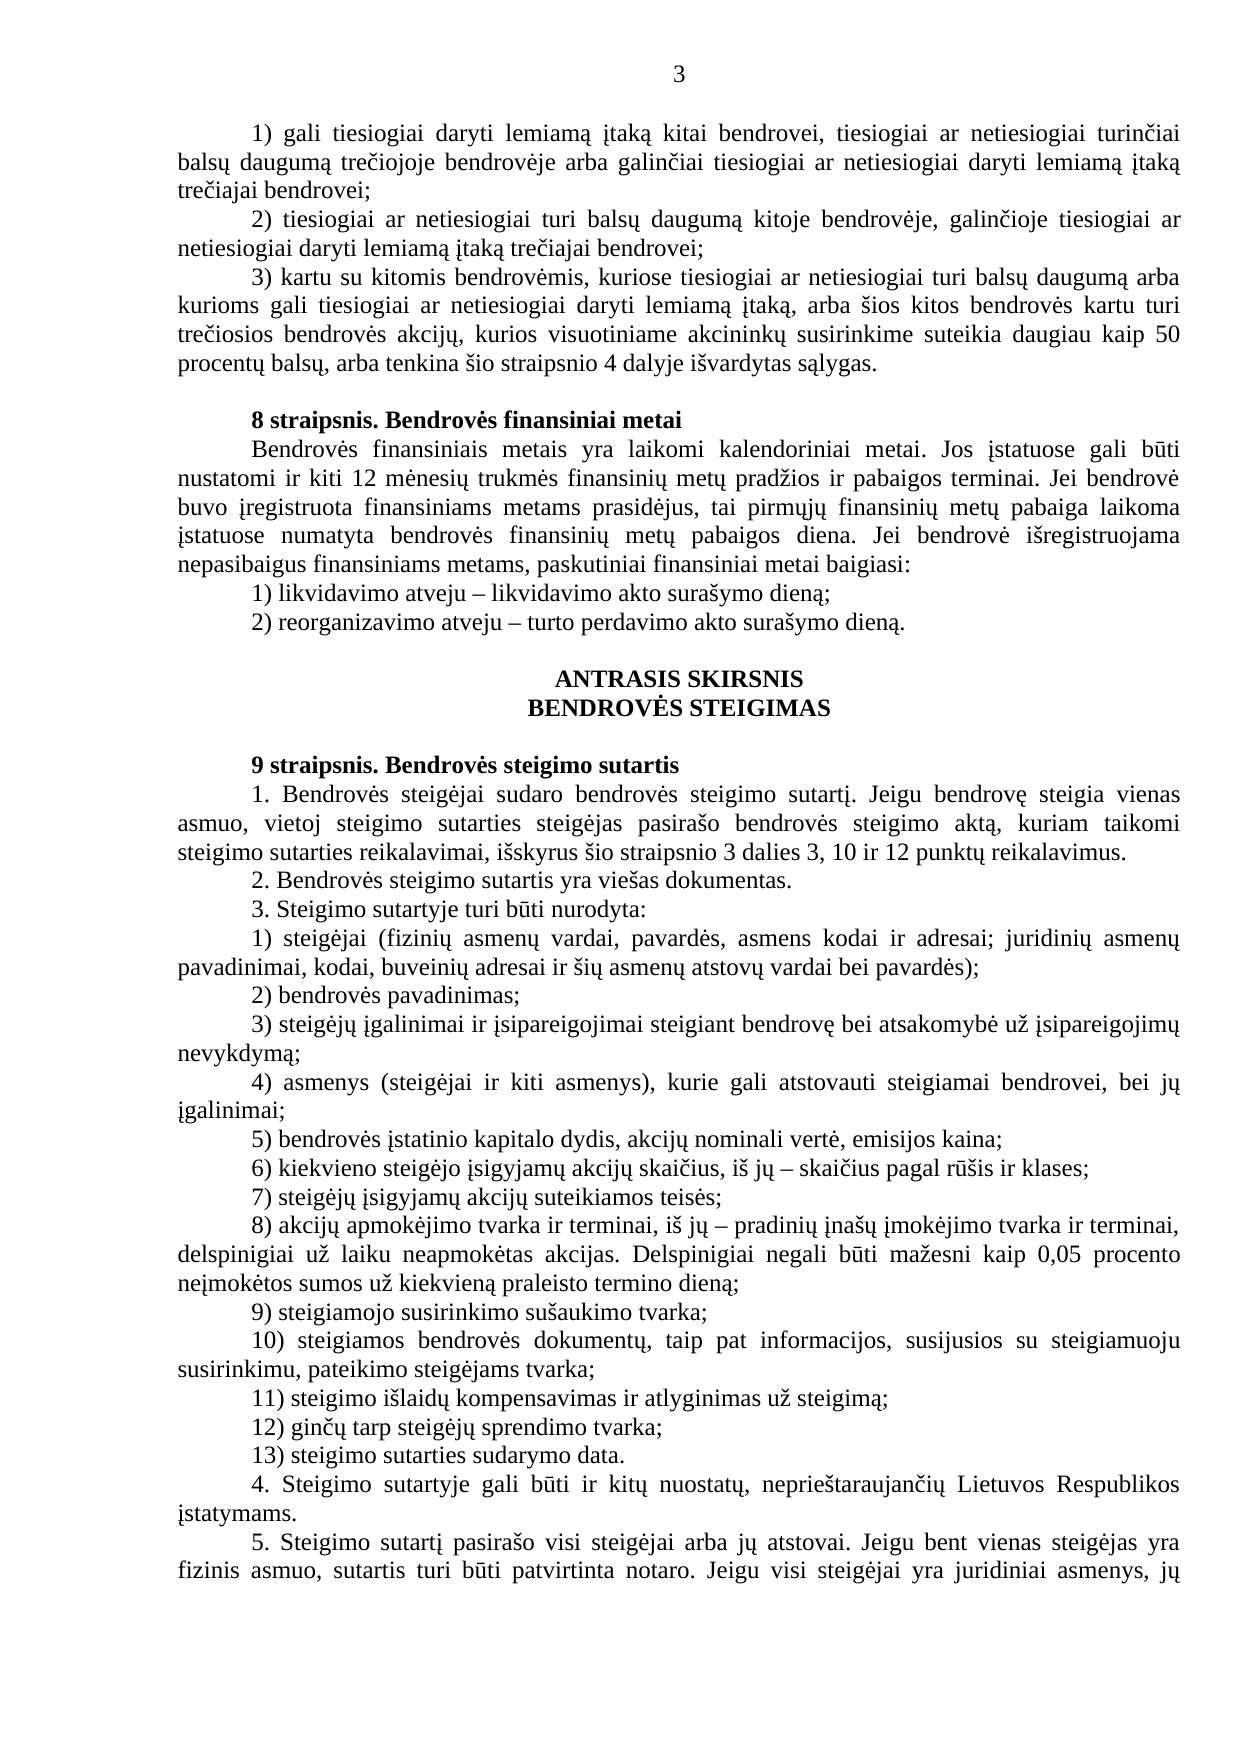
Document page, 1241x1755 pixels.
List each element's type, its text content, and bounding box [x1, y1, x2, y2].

text 1) likvidavimo atveju – likvidavimo akto surašymo dieną; [177, 578, 1181, 607]
text 13) steigimo sutarties sudarymo data. [177, 1441, 1181, 1469]
text 12) ginčų tarp steigėjų sprendimo tvarka; [177, 1412, 1181, 1441]
text 4. Steigimo sutartyje gali būti ir kitų nuostatų, neprieštaraujančių Lietuvos Respublikos įstatymams. [177, 1469, 1181, 1527]
text 3) kartu su kitomis bendrovėmis, kuriose tiesiogiai ar netiesiogiai turi balsų daugumą arba kurioms gali tiesiogiai ar netiesiogiai daryti lemiamą įtaką, arba šios kitos bendrovės kartu turi trečiosios bendrovės akcijų, kurios visuotiniame akcininkų susirinkime suteikia daugiau kaip 50 procentų balsų, arba tenkina šio straipsnio 4 dalyje išvardytas sąlygas. [177, 262, 1181, 377]
text BENDROVĖS STEIGIMAS [177, 693, 1181, 722]
text 3) steigėjų įgalinimai ir įsipareigojimai steigiant bendrovę bei atsakomybė už įsipareigojimų nevykdymą; [177, 1009, 1181, 1067]
text 8 straipsnis. Bendrovės finansiniai metai [177, 406, 1181, 434]
subtitle Antrasis skirsnis [177, 664, 1181, 693]
text 8) akcijų apmokėjimo tvarka ir terminai, iš jų – pradinių įnašų įmokėjimo tvarka ir terminai, delspinigiai už laiku neapmokėtas akcijas. Delspinigiai negali būti mažesni kaip 0,05 procento neįmokėtos sumos už kiekvieną praleisto termino dieną; [177, 1211, 1181, 1297]
text 11) steigimo išlaidų kompensavimas ir atlyginimas už steigimą; [177, 1383, 1181, 1412]
text 2) reorganizavimo atveju – turto perdavimo akto surašymo dieną. [177, 607, 1181, 636]
text 2) tiesiogiai ar netiesiogiai turi balsų daugumą kitoje bendrovėje, galinčioje tiesiogiai ar netiesiogiai daryti lemiamą įtaką trečiajai bendrovei; [177, 204, 1181, 262]
text 7) steigėjų įsigyjamų akcijų suteikiamos teisės; [177, 1182, 1181, 1211]
text 3. Steigimo sutartyje turi būti nurodyta: [177, 894, 1181, 923]
text 10) steigiamos bendrovės dokumentų, taip pat informacijos, susijusios su steigiamuoju susirinkimu, pateikimo steigėjams tvarka; [177, 1326, 1181, 1383]
text 5. Steigimo sutartį pasirašo visi steigėjai arba jų atstovai. Jeigu bent vienas steigėjas yra fizinis asmuo, sutartis turi būti patvirtinta notaro. Jeigu visi steigėjai yra juridiniai asmenys, jų [177, 1527, 1181, 1584]
text 4) asmenys (steigėjai ir kiti asmenys), kurie gali atstovauti steigiamai bendrovei, bei jų įgalinimai; [177, 1067, 1181, 1124]
text 9) steigiamojo susirinkimo sušaukimo tvarka; [177, 1297, 1181, 1326]
text 9 straipsnis. Bendrovės steigimo sutartis [177, 751, 1181, 779]
text 1) steigėjai (fizinių asmenų vardai, pavardės, asmens kodai ir adresai; juridinių asmenų pavadinimai, kodai, buveinių adresai ir šių asmenų atstovų vardai bei pavardės); [177, 923, 1181, 981]
text Bendrovės finansiniais metais yra laikomi kalendoriniai metai. Jos įstatuose gali būti nustatomi ir kiti 12 mėnesių trukmės finansinių metų pradžios ir pabaigos terminai. Jei bendrovė buvo įregistruota finansiniams metams prasidėjus, tai pirmųjų finansinių metų pabaiga laikoma įstatuose numatyta bendrovės finansinių metų pabaigos diena. Jei bendrovė išregistruojama nepasibaigus finansiniams metams, paskutiniai finansiniai metai baigiasi: [177, 434, 1181, 578]
text 2) bendrovės pavadinimas; [177, 981, 1181, 1009]
text 1) gali tiesiogiai daryti lemiamą įtaką kitai bendrovei, tiesiogiai ar netiesiogiai turinčiai balsų daugumą trečiojoje bendrovėje arba galinčiai tiesiogiai ar netiesiogiai daryti lemiamą įtaką trečiajai bendrovei; [177, 118, 1181, 204]
text 6) kiekvieno steigėjo įsigyjamų akcijų skaičius, iš jų – skaičius pagal rūšis ir klases; [177, 1153, 1181, 1182]
text 5) bendrovės įstatinio kapitalo dydis, akcijų nominali vertė, emisijos kaina; [177, 1124, 1181, 1153]
text 2. Bendrovės steigimo sutartis yra viešas dokumentas. [177, 866, 1181, 894]
text 1. Bendrovės steigėjai sudaro bendrovės steigimo sutartį. Jeigu bendrovę steigia vienas asmuo, vietoj steigimo sutarties steigėjas pasirašo bendrovės steigimo aktą, kuriam taikomi steigimo sutarties reikalavimai, išskyrus šio straipsnio 3 dalies 3, 10 ir 12 punktų reikalavimus. [177, 779, 1181, 866]
